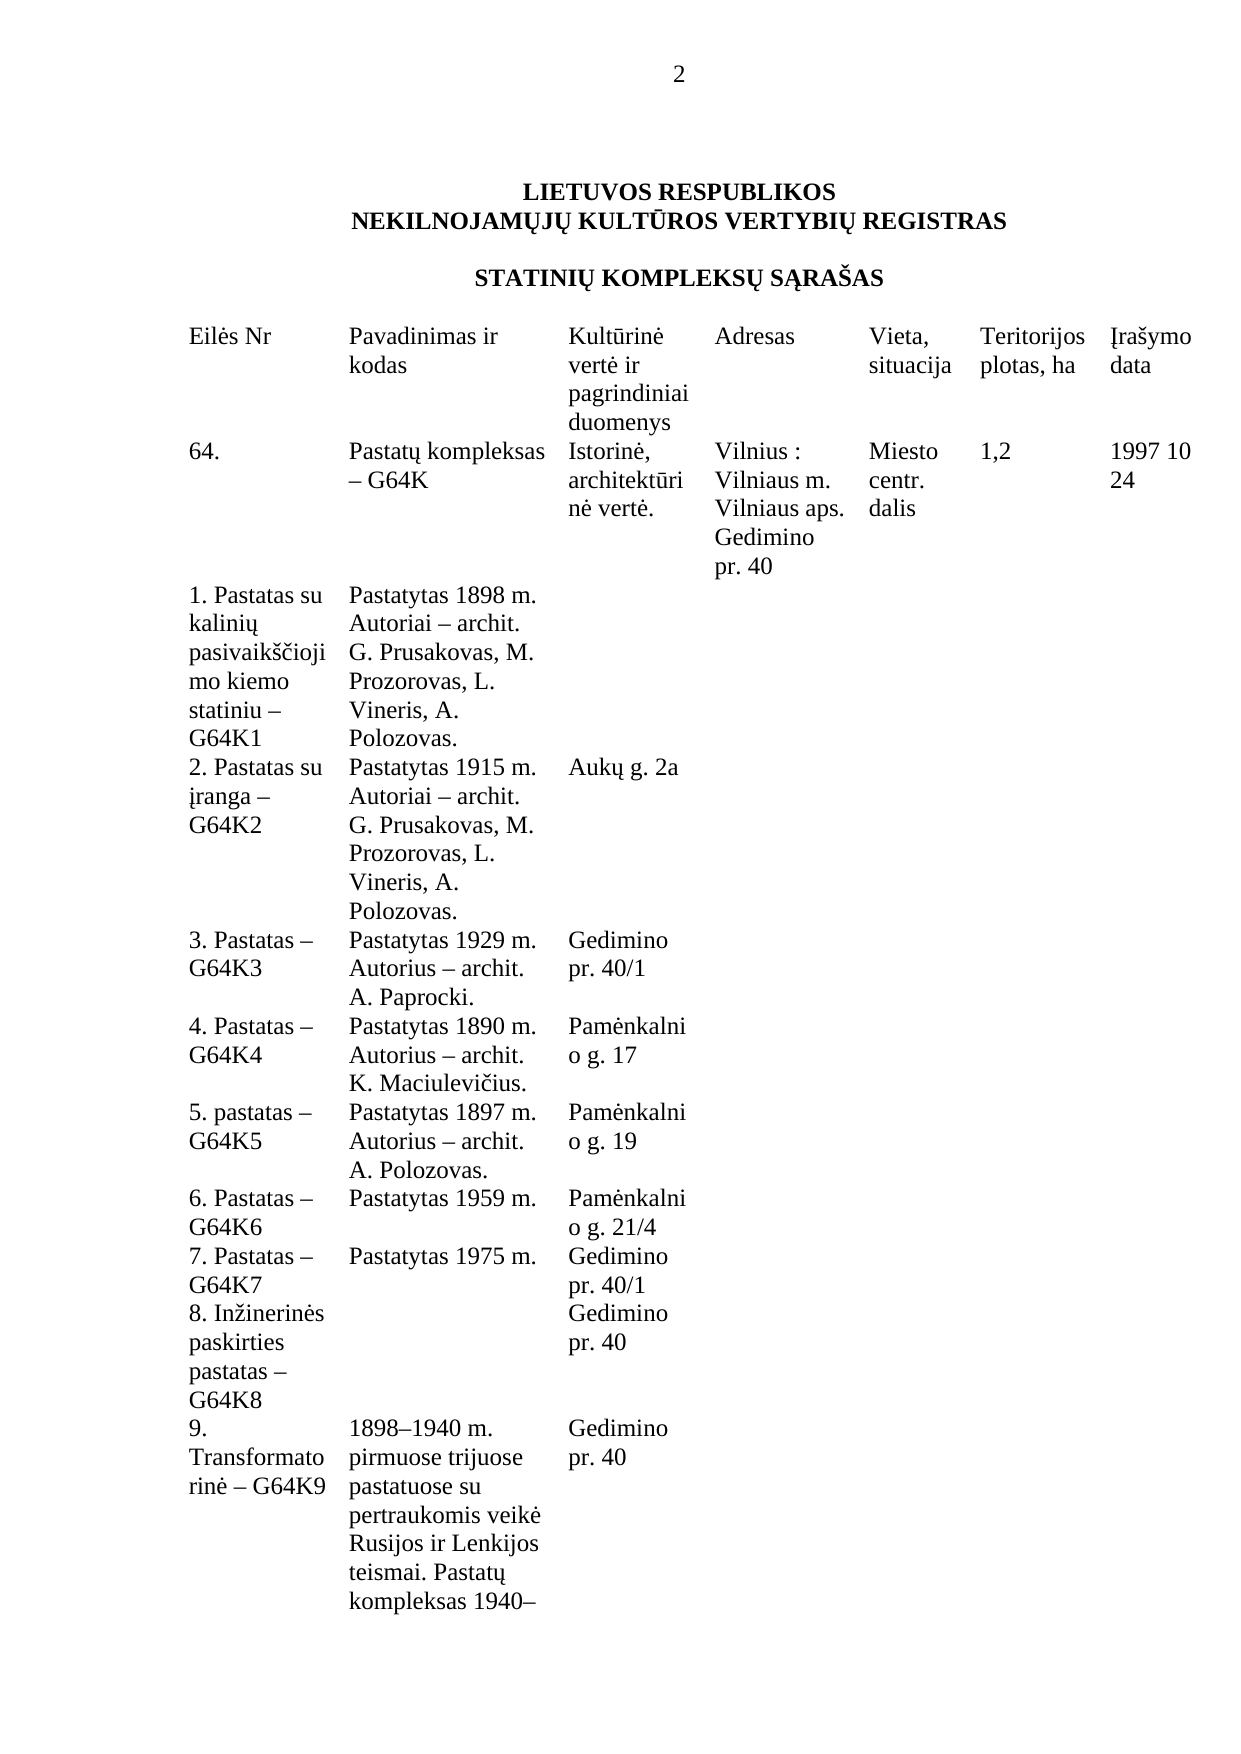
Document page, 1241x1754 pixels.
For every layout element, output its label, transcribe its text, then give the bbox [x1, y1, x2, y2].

table_cell 4. Pastatas – G64K4 [177, 1011, 337, 1097]
table_cell Miesto centr. dalis [858, 436, 968, 580]
table_cell 1898–1940 m. pirmuose trijuose pastatuose su pertraukomis veikė Rusijos ir Lenkijos teismai. Pastatų kompleksas 1940– [338, 1414, 557, 1615]
table_cell Gedimino pr. 40 [557, 1414, 703, 1615]
table_cell [703, 580, 857, 752]
table_header Kultūrinė vertė ir pagrindiniai duomenys [557, 321, 703, 436]
table_cell [969, 925, 1098, 1011]
table_cell 6. Pastatas – G64K6 [177, 1184, 337, 1241]
table_cell Pastatytas 1898 m. Autoriai – archit. G. Prusakovas, M. Prozorovas, L. Vineris, A. Polozovas. [338, 580, 557, 752]
table_cell 3. Pastatas – G64K3 [177, 925, 337, 1011]
table_cell [1099, 1011, 1204, 1097]
table_cell [703, 1241, 857, 1298]
table_cell [703, 925, 857, 1011]
table_cell [703, 1299, 857, 1413]
table_cell [969, 752, 1098, 925]
table_cell Pastatytas 1975 m. [338, 1241, 557, 1298]
table_cell 1. Pastatas su kalinių pasivaikščiojimo kiemo statiniu – G64K1 [177, 580, 337, 752]
text LIETUVOS RESPUBLIKOS [177, 177, 1181, 206]
table_cell 1997 10 24 [1099, 436, 1204, 580]
table_cell [1099, 580, 1204, 752]
table_cell [969, 1097, 1098, 1183]
table_cell Pamėnkalnio g. 17 [557, 1011, 703, 1097]
table_cell [1099, 752, 1204, 925]
table_cell [703, 752, 857, 925]
table_cell [969, 1011, 1098, 1097]
table_cell Aukų g. 2a [557, 752, 703, 925]
table_header Teritorijos plotas, ha [969, 321, 1098, 436]
table_cell [703, 1184, 857, 1241]
table_cell [1099, 1299, 1204, 1413]
table_cell Pamėnkalnio g. 21/4 [557, 1184, 703, 1241]
table_header Adresas [703, 321, 857, 436]
table_cell 2. Pastatas su įranga – G64K2 [177, 752, 337, 925]
table_cell [858, 925, 968, 1011]
table_cell Istorinė, architektūrinė vertė. [557, 436, 703, 580]
table_cell [1099, 925, 1204, 1011]
table_cell [338, 1299, 557, 1413]
table_cell Pastatytas 1959 m. [338, 1184, 557, 1241]
table_cell Pastatytas 1897 m. Autorius – archit. A. Polozovas. [338, 1097, 557, 1183]
table_cell [703, 1414, 857, 1615]
table_cell [858, 580, 968, 752]
table_cell Pamėnkalnio g. 19 [557, 1097, 703, 1183]
table_cell Pastatytas 1929 m. Autorius – archit. A. Paprocki. [338, 925, 557, 1011]
table_cell [1099, 1184, 1204, 1241]
table_cell [969, 1241, 1098, 1298]
table_header Vieta, situacija [858, 321, 968, 436]
table_cell [858, 1414, 968, 1615]
table_cell Pastatytas 1890 m. Autorius – archit. K. Maciulevičius. [338, 1011, 557, 1097]
text NEKILNOJAMŲJŲ KULTŪROS VERTYBIŲ REGISTRAS [177, 206, 1181, 235]
table_cell 1,2 [969, 436, 1098, 580]
table_cell [969, 1414, 1098, 1615]
table_cell [1099, 1097, 1204, 1183]
table_cell Vilnius : Vilniaus m. Vilniaus aps. Gedimino pr. 40 [703, 436, 857, 580]
table_cell 5. pastatas – G64K5 [177, 1097, 337, 1183]
table_cell Pastatytas 1915 m. Autoriai – archit. G. Prusakovas, M. Prozorovas, L. Vineris, A. Polozovas. [338, 752, 557, 925]
table_cell 64. [177, 436, 337, 580]
table_header Pavadinimas ir kodas [338, 321, 557, 436]
table_cell [858, 1011, 968, 1097]
table_cell [969, 1299, 1098, 1413]
table_cell Gedimino pr. 40/1 [557, 1241, 703, 1298]
table_cell [1099, 1414, 1204, 1615]
table_header Įrašymo data [1099, 321, 1204, 436]
table_cell [703, 1011, 857, 1097]
table_cell Pastatų kompleksas – G64K [338, 436, 557, 580]
table_cell 8. Inžinerinės paskirties pastatas – G64K8 [177, 1299, 337, 1413]
table_cell [969, 1184, 1098, 1241]
table_cell [1099, 1241, 1204, 1298]
table_cell [858, 1184, 968, 1241]
table_cell [858, 1299, 968, 1413]
text STATINIŲ KOMPLEKSŲ SĄRAŠAS [177, 263, 1181, 292]
table_cell 9. Transformatorinė – G64K9 [177, 1414, 337, 1615]
table_cell Gedimino pr. 40 [557, 1299, 703, 1413]
table_cell [703, 1097, 857, 1183]
table_cell [858, 1241, 968, 1298]
table_cell [969, 580, 1098, 752]
table_cell [557, 580, 703, 752]
table_cell [858, 752, 968, 925]
table_header Eilės Nr [177, 321, 337, 436]
table_cell [858, 1097, 968, 1183]
table_cell 7. Pastatas – G64K7 [177, 1241, 337, 1298]
table_cell Gedimino pr. 40/1 [557, 925, 703, 1011]
